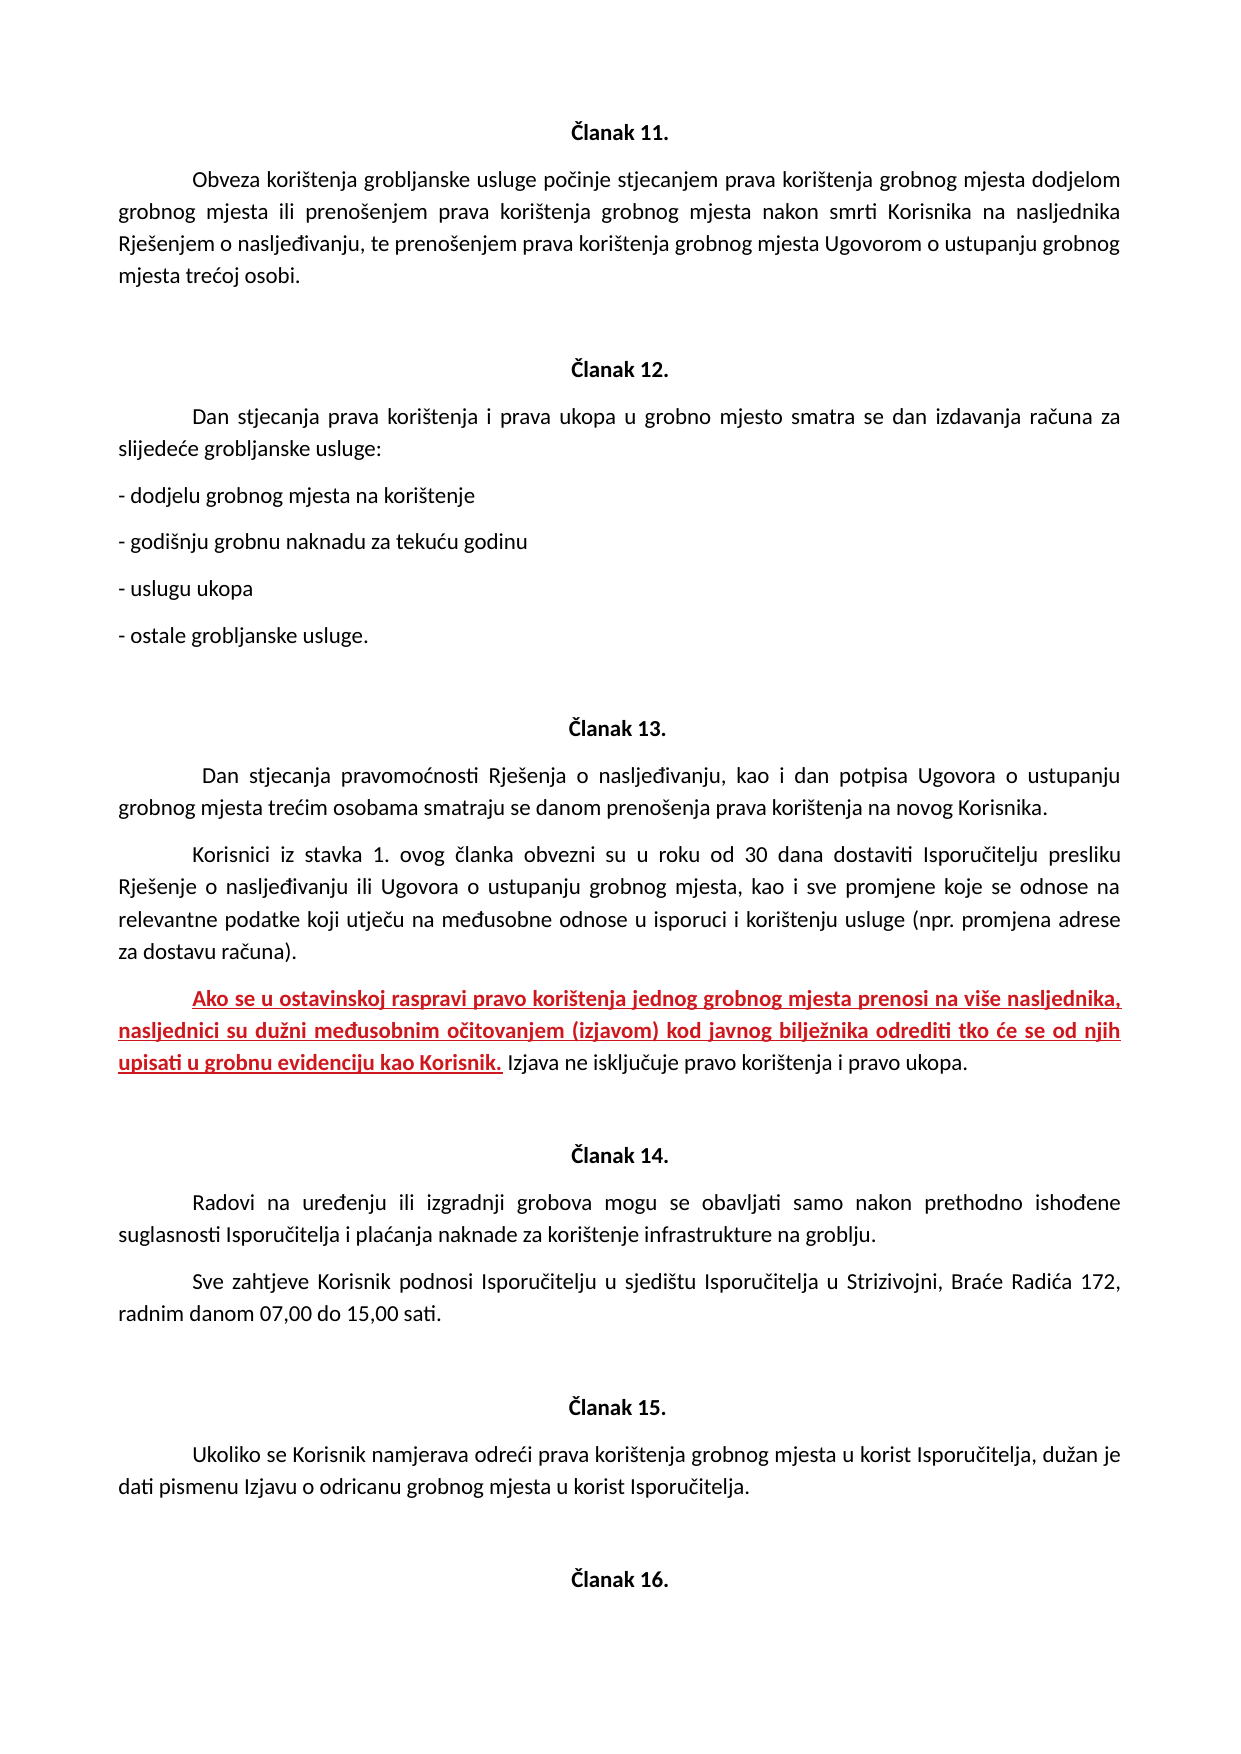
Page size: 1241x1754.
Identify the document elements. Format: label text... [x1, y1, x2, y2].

text Članak 12. [118, 355, 1122, 383]
text Ukoliko se Korisnik namjerava odreći prava korištenja grobnog mjesta u korist Isporučitelja, dužan je dati pismenu Izjavu o odricanu grobnog mjesta u korist Isporučitelja. [118, 1440, 1122, 1500]
text Članak 11. [118, 118, 1122, 146]
text Ako se u ostavinskoj raspravi pravo korištenja jednog grobnog mjesta prenosi na više nasljednika, nasljednici su dužni međusobnim očitovanjem (izjavom) kod javnog bilježnika odrediti tko će se od njih upisati u grobnu evidenciju kao Korisnik. Izjava ne isključuje pravo korištenja i pravo ukopa. [118, 984, 1122, 1076]
text - ostale grobljanske usluge. [118, 621, 1122, 649]
text - dodjelu grobnog mjesta na korištenje [118, 481, 1122, 509]
text - uslugu ukopa [118, 574, 1122, 602]
text Dan stjecanja prava korištenja i prava ukopa u grobno mjesto smatra se dan izdavanja računa za slijedeće grobljanske usluge: [118, 402, 1122, 462]
text Obveza korištenja grobljanske usluge počinje stjecanjem prava korištenja grobnog mjesta dodjelom grobnog mjesta ili prenošenjem prava korištenja grobnog mjesta nakon smrti Korisnika na nasljednika Rješenjem o nasljeđivanju, te prenošenjem prava korištenja grobnog mjesta Ugovorom o ustupanju grobnog mjesta trećoj osobi. [118, 165, 1122, 289]
text - godišnju grobnu naknadu za tekuću godinu [118, 527, 1122, 556]
text Članak 16. [118, 1566, 1122, 1593]
text Radovi na uređenju ili izgradnji grobova mogu se obavljati samo nakon prethodno ishođene suglasnosti Isporučitelja i plaćanja naknade za korištenje infrastrukture na groblju. [118, 1188, 1122, 1248]
text Članak 14. [118, 1142, 1122, 1169]
text Članak 13. [118, 714, 1122, 743]
text Sve zahtjeve Korisnik podnosi Isporučitelju u sjedištu Isporučitelja u Strizivojni, Braće Radića 172, radnim danom 07,00 do 15,00 sati. [118, 1267, 1122, 1327]
text Dan stjecanja pravomoćnosti Rješenja o nasljeđivanju, kao i dan potpisa Ugovora o ustupanju grobnog mjesta trećim osobama smatraju se danom prenošenja prava korištenja na novog Korisnika. [118, 761, 1122, 822]
text Korisnici iz stavka 1. ovog članka obvezni su u roku od 30 dana dostaviti Isporučitelju presliku Rješenje o nasljeđivanju ili Ugovora o ustupanju grobnog mjesta, kao i sve promjene koje se odnose na relevantne podatke koji utječu na međusobne odnose u isporuci i korištenju usluge (npr. promjena adrese za dostavu računa). [118, 840, 1122, 965]
text Članak 15. [118, 1393, 1122, 1421]
